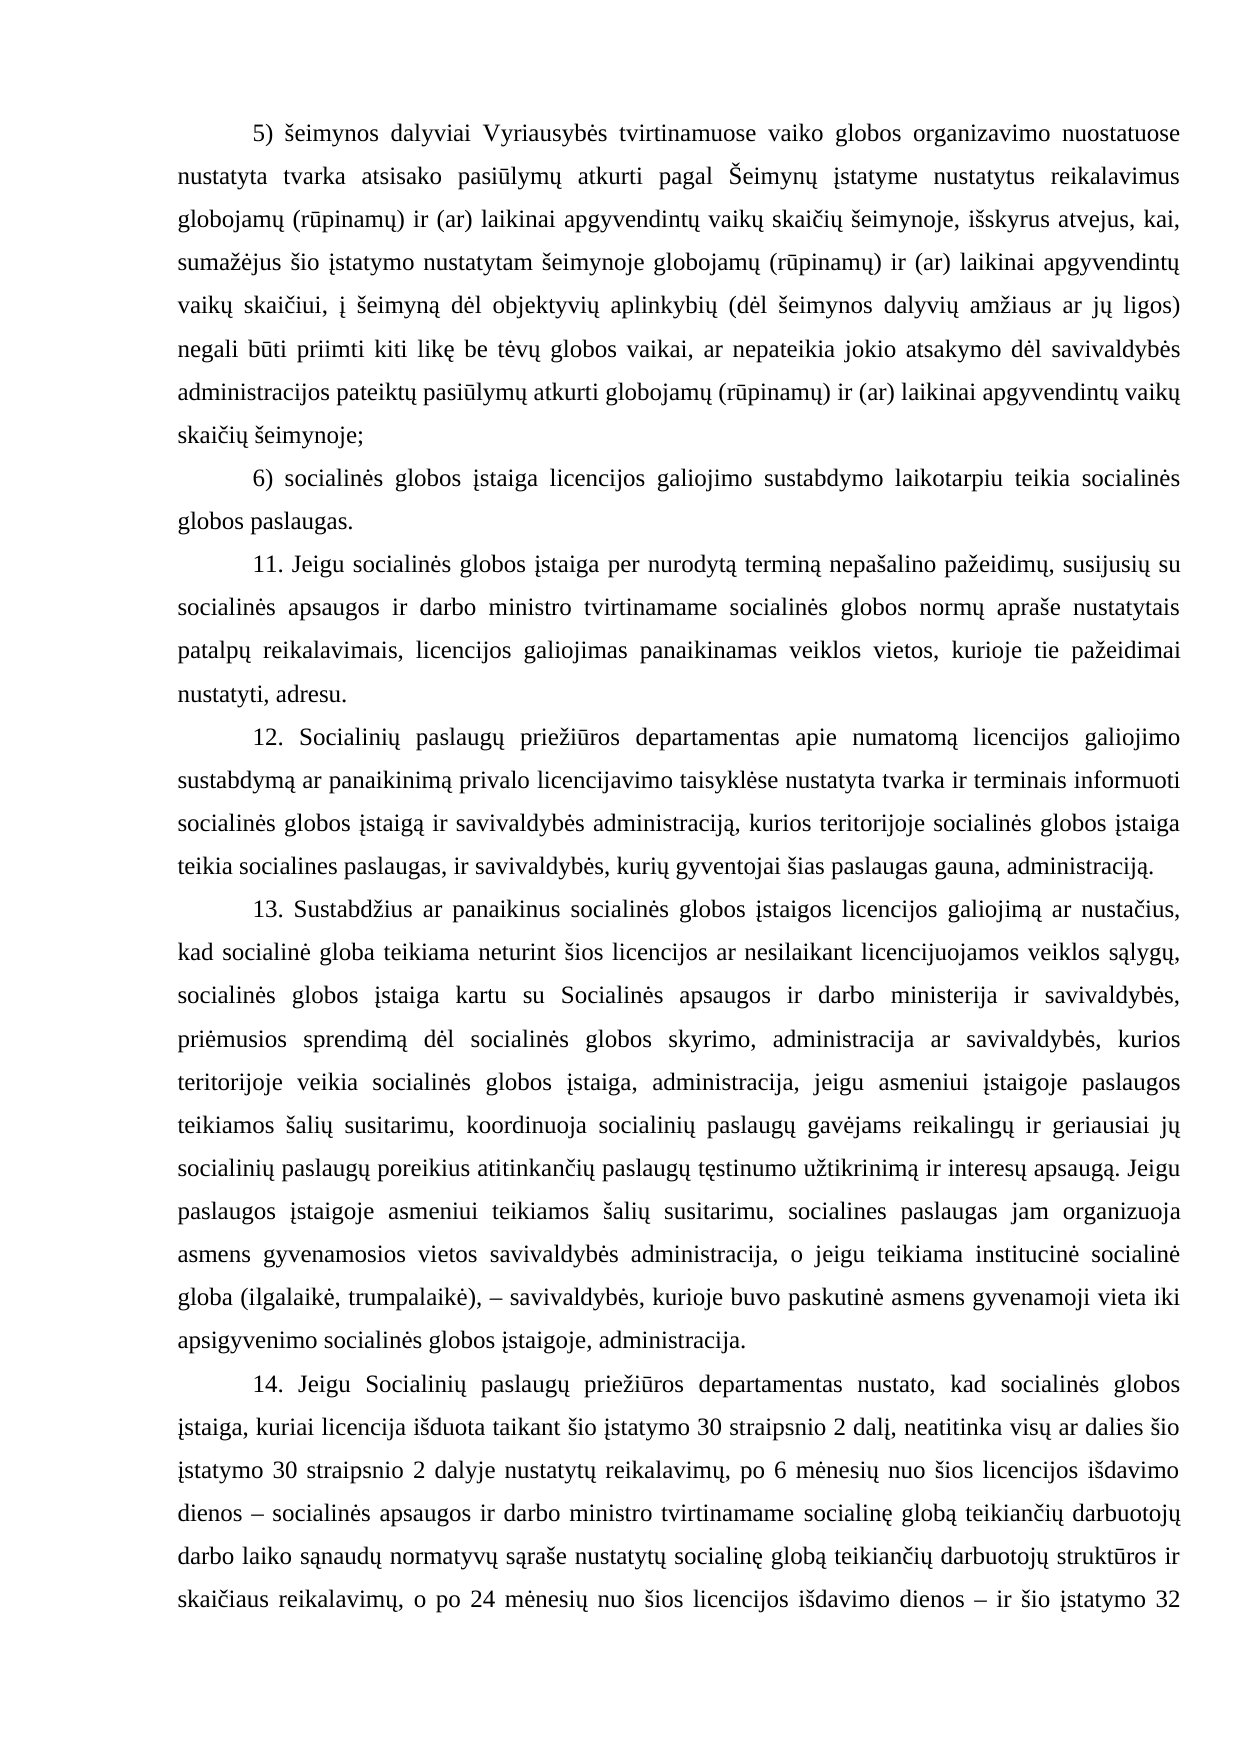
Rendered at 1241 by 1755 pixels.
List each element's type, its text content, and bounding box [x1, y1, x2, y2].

text 11. Jeigu socialinės globos įstaiga per nurodytą terminą nepašalino pažeidimų, susijusių su socialinės apsaugos ir darbo ministro tvirtinamame socialinės globos normų apraše nustatytais patalpų reikalavimais, licencijos galiojimas panaikinamas veiklos vietos, kurioje tie pažeidimai nustatyti, adresu. [177, 549, 1181, 707]
text 13. Sustabdžius ar panaikinus socialinės globos įstaigos licencijos galiojimą ar nustačius, kad socialinė globa teikiama neturint šios licencijos ar nesilaikant licencijuojamos veiklos sąlygų, socialinės globos įstaiga kartu su Socialinės apsaugos ir darbo ministerija ir savivaldybės, priėmusios sprendimą dėl socialinės globos skyrimo, administracija ar savivaldybės, kurios teritorijoje veikia socialinės globos įstaiga, administracija, jeigu asmeniui įstaigoje paslaugos teikiamos šalių susitarimu, koordinuoja socialinių paslaugų gavėjams reikalingų ir geriausiai jų socialinių paslaugų poreikius atitinkančių paslaugų tęstinumo užtikrinimą ir interesų apsaugą. Jeigu paslaugos įstaigoje asmeniui teikiamos šalių susitarimu, socialines paslaugas jam organizuoja asmens gyvenamosios vietos savivaldybės administracija, o jeigu teikiama institucinė socialinė globa (ilgalaikė, trumpalaikė), – savivaldybės, kurioje buvo paskutinė asmens gyvenamoji vieta iki apsigyvenimo socialinės globos įstaigoje, administracija. [177, 894, 1181, 1354]
text 12. Socialinių paslaugų priežiūros departamentas apie numatomą licencijos galiojimo sustabdymą ar panaikinimą privalo licencijavimo taisyklėse nustatyta tvarka ir terminais informuoti socialinės globos įstaigą ir savivaldybės administraciją, kurios teritorijoje socialinės globos įstaiga teikia socialines paslaugas, ir savivaldybės, kurių gyventojai šias paslaugas gauna, administraciją. [177, 722, 1181, 880]
text 14. Jeigu Socialinių paslaugų priežiūros departamentas nustato, kad socialinės globos įstaiga, kuriai licencija išduota taikant šio įstatymo 30 straipsnio 2 dalį, neatitinka visų ar dalies šio įstatymo 30 straipsnio 2 dalyje nustatytų reikalavimų, po 6 mėnesių nuo šios licencijos išdavimo dienos – socialinės apsaugos ir darbo ministro tvirtinamame socialinę globą teikiančių darbuotojų darbo laiko sąnaudų normatyvų sąraše nustatytų socialinę globą teikiančių darbuotojų struktūros ir skaičiaus reikalavimų, o po 24 mėnesių nuo šios licencijos išdavimo dienos – ir šio įstatymo 32 [177, 1369, 1181, 1613]
text 5) šeimynos dalyviai Vyriausybės tvirtinamuose vaiko globos organizavimo nuostatuose nustatyta tvarka atsisako pasiūlymų atkurti pagal Šeimynų įstatyme nustatytus reikalavimus globojamų (rūpinamų) ir (ar) laikinai apgyvendintų vaikų skaičių šeimynoje, išskyrus atvejus, kai, sumažėjus šio įstatymo nustatytam šeimynoje globojamų (rūpinamų) ir (ar) laikinai apgyvendintų vaikų skaičiui, į šeimyną dėl objektyvių aplinkybių (dėl šeimynos dalyvių amžiaus ar jų ligos) negali būti priimti kiti likę be tėvų globos vaikai, ar nepateikia jokio atsakymo dėl savivaldybės administracijos pateiktų pasiūlymų atkurti globojamų (rūpinamų) ir (ar) laikinai apgyvendintų vaikų skaičių šeimynoje; [177, 118, 1181, 449]
text 6) socialinės globos įstaiga licencijos galiojimo sustabdymo laikotarpiu teikia socialinės globos paslaugas. [177, 463, 1181, 535]
